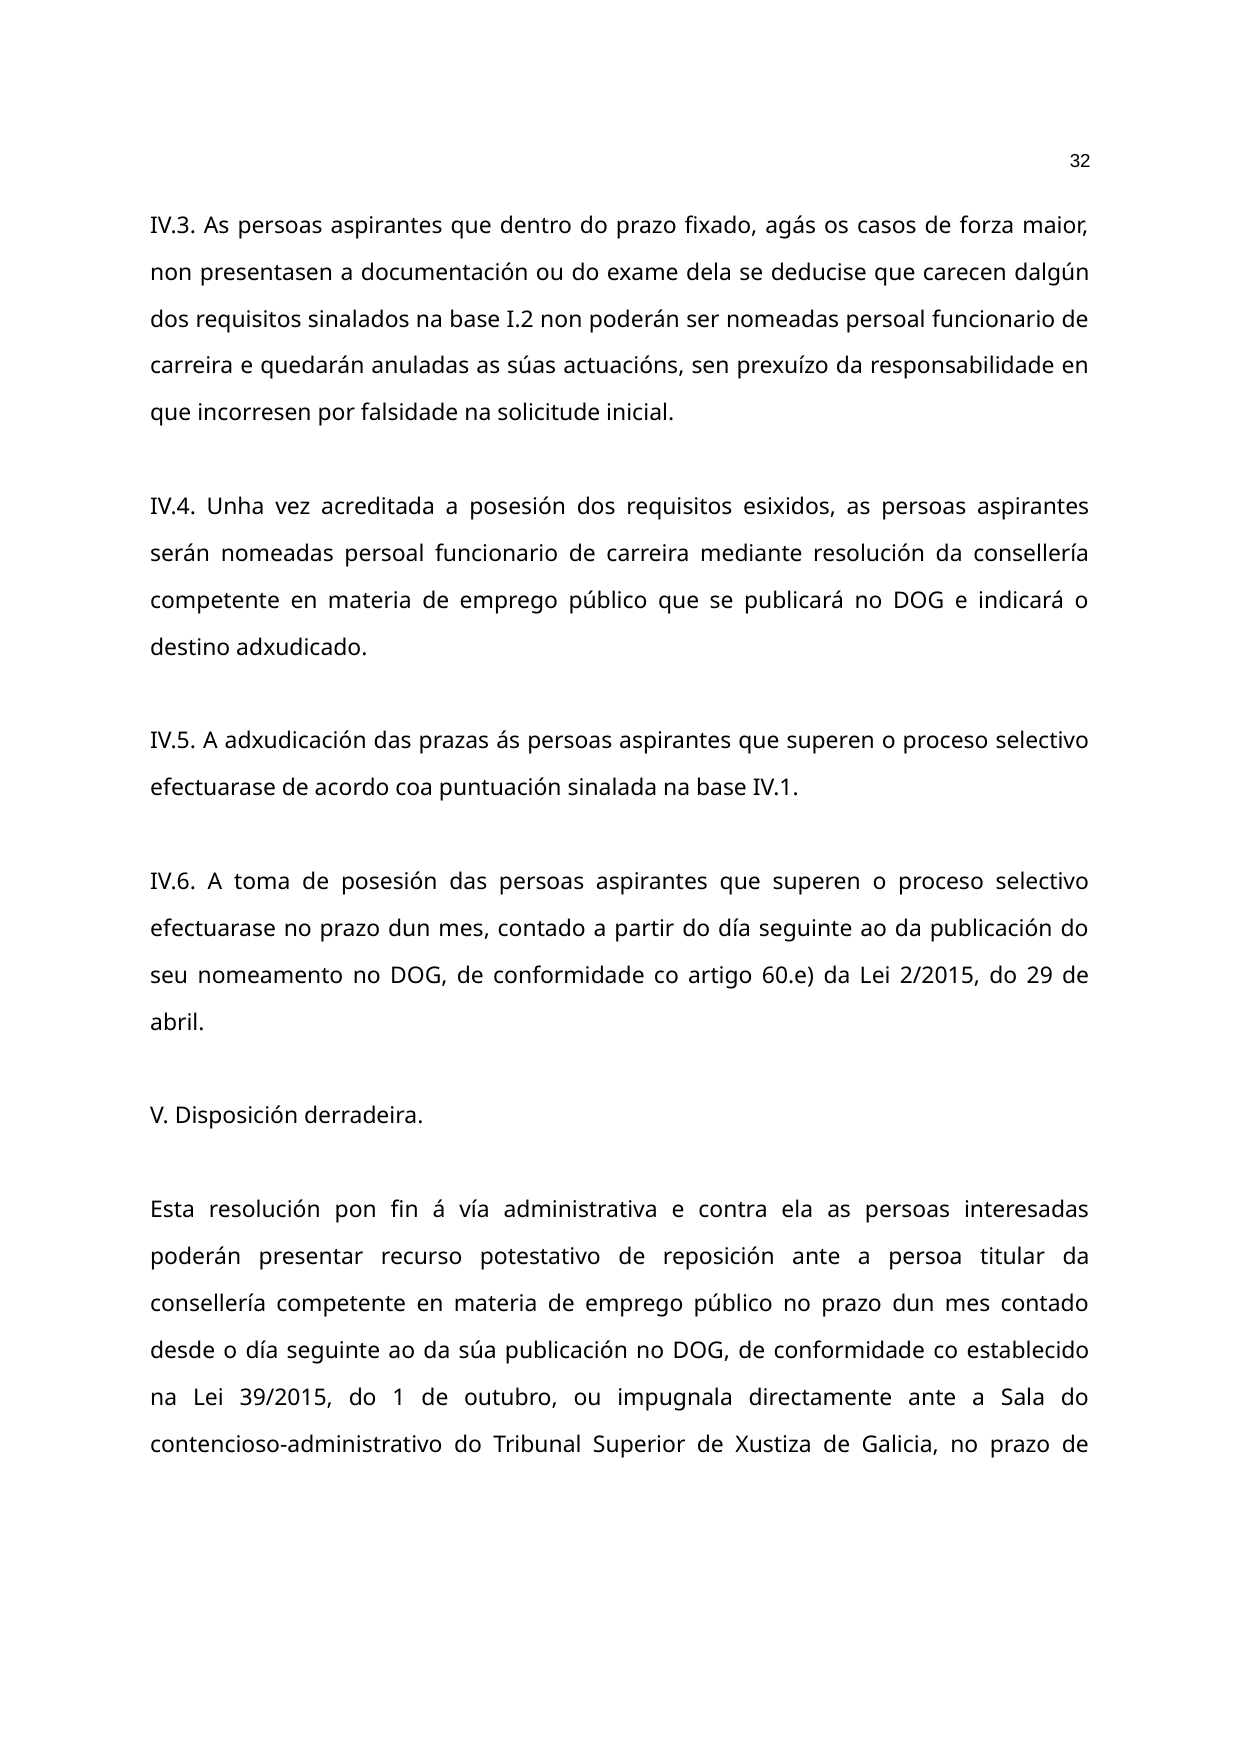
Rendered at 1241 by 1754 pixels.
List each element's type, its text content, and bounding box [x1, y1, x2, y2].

text IV.6. A toma de posesión das persoas aspirantes que superen o proceso selectivo efectuarase no prazo dun mes, contado a partir do día seguinte ao da publicación do seu nomeamento no DOG, de conformidade co artigo 60.e) da Lei 2/2015, do 29 de abril. [150, 865, 1090, 1037]
text IV.4. Unha vez acreditada a posesión dos requisitos esixidos, as persoas aspirantes serán nomeadas persoal funcionario de carreira mediante resolución da consellería competente en materia de emprego público que se publicará no DOG e indicará o destino adxudicado. [150, 490, 1090, 662]
text IV.3. As persoas aspirantes que dentro do prazo fixado, agás os casos de forza maior, non presentasen a documentación ou do exame dela se deducise que carecen dalgún dos requisitos sinalados na base I.2 non poderán ser nomeadas persoal funcionario de carreira e quedarán anuladas as súas actuacións, sen prexuízo da responsabilidade en que incorresen por falsidade na solicitude inicial. [150, 209, 1090, 428]
text V. Disposición derradeira. [150, 1099, 1090, 1131]
text Esta resolución pon fin á vía administrativa e contra ela as persoas interesadas poderán presentar recurso potestativo de reposición ante a persoa titular da consellería competente en materia de emprego público no prazo dun mes contado desde o día seguinte ao da súa publicación no DOG, de conformidade co establecido na Lei 39/2015, do 1 de outubro, ou impugnala directamente ante a Sala do contencioso-administrativo do Tribunal Superior de Xustiza de Galicia, no prazo de [150, 1193, 1090, 1459]
text IV.5. A adxudicación das prazas ás persoas aspirantes que superen o proceso selectivo efectuarase de acordo coa puntuación sinalada na base IV.1. [150, 724, 1090, 803]
